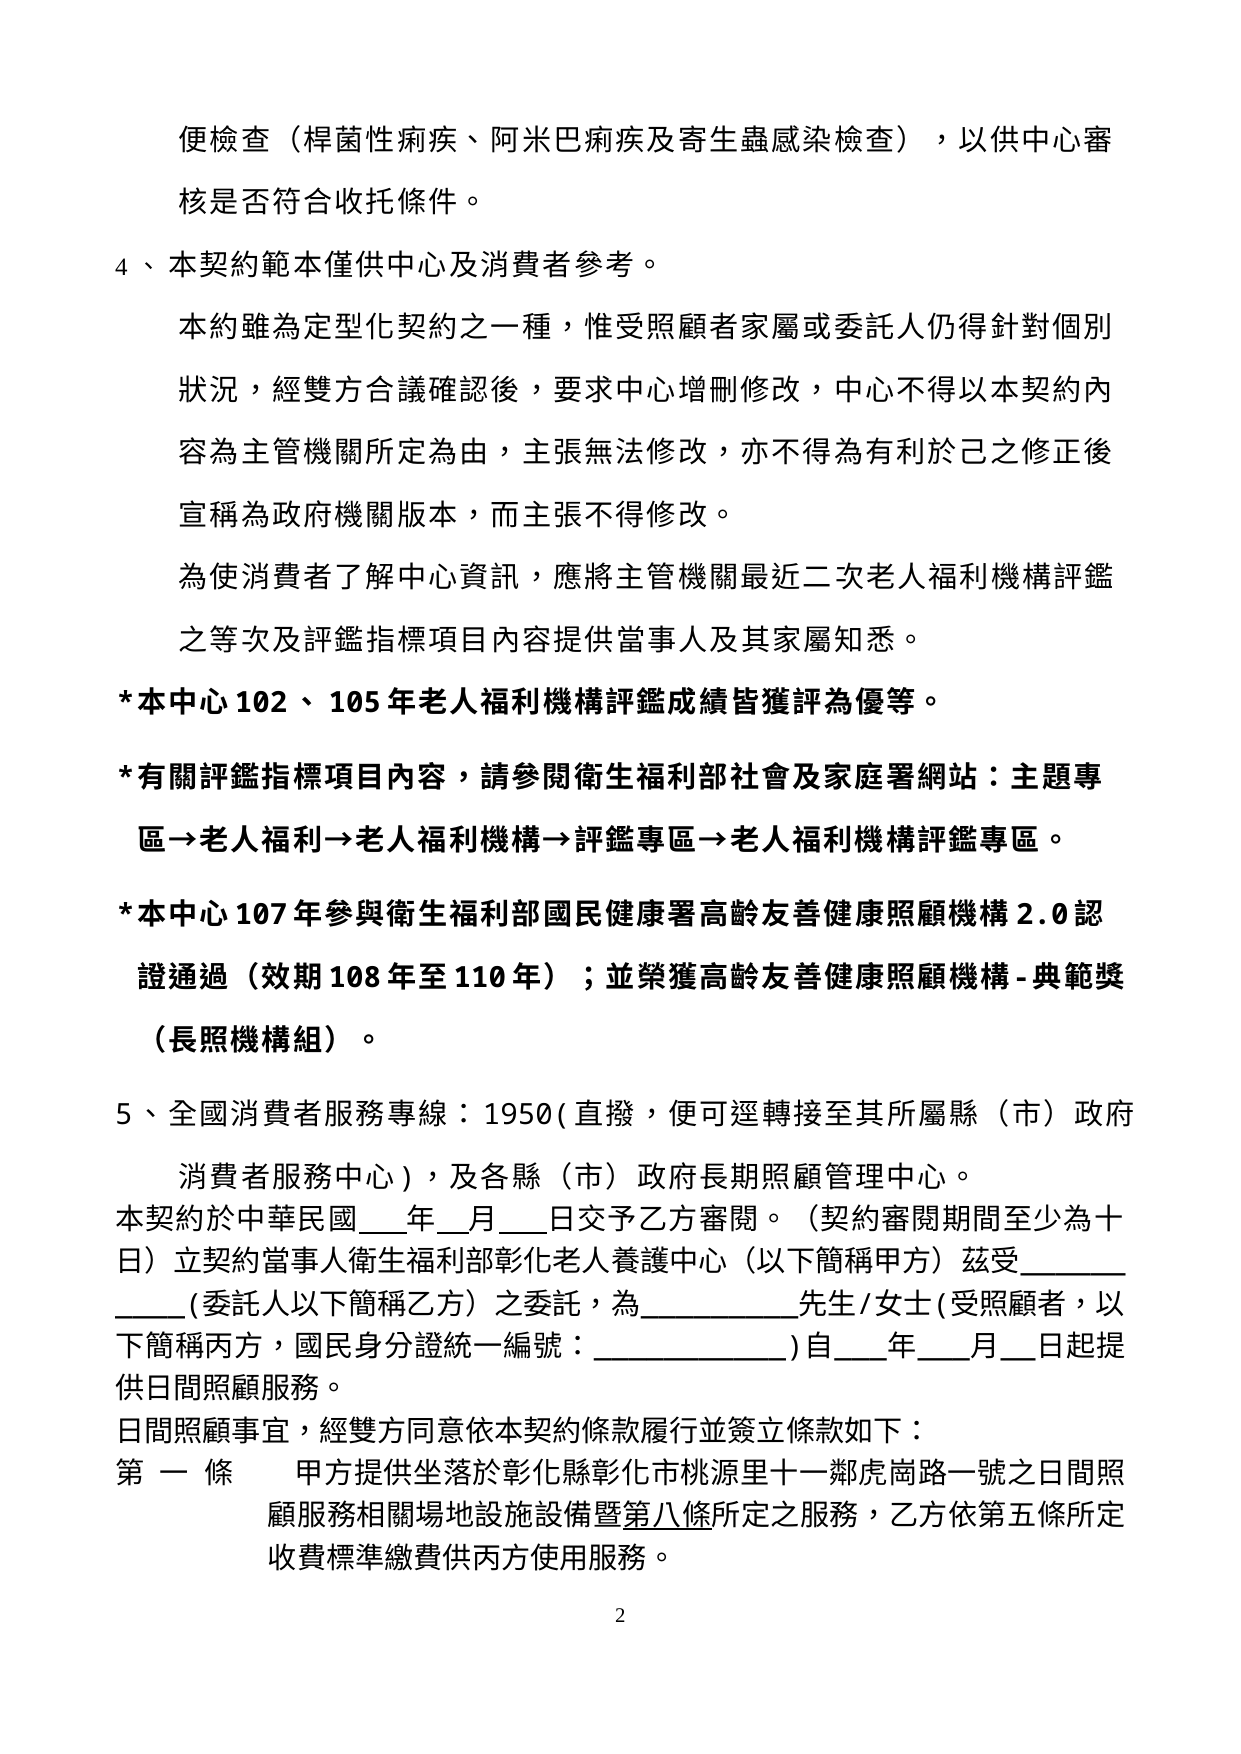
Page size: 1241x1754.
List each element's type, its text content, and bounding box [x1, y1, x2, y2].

text 第 一 條 甲方提供坐落於彰化縣彰化市桃源里十一鄰虎崗路一號之日間照顧服務相關場地設施設備暨第八條所定之服務，乙方依第五條所定收費標準繳費供丙方使用服務。 [115, 1449, 1125, 1576]
text 日間照顧事宜，經雙方同意依本契約條款履行並簽立條款如下： [115, 1407, 1125, 1449]
list 便檢查（桿菌性痢疾、阿米巴痢疾及寄生蟲感染檢查），以供中心審核是否符合收托條件。 [115, 96, 1144, 221]
text *本中心107年參與衛生福利部國民健康署高齡友善健康照顧機構2.0認證通過（效期108年至110年）；並榮獲高齡友善健康照顧機構-典範獎（長照機構組）。 [115, 871, 1125, 1058]
text 本契約於中華民國 年 月 日交予乙方審閱。（契約審閱期間至少為十日）立契約當事人衛生福利部彰化老人養護中心（以下簡稱甲方）茲受__________(委託人以下簡稱乙方）之委託，為_________先生/女士(受照顧者，以下簡稱丙方，國民身分證統一編號：___________)自___年___月__日起提供日間照顧服務。 [115, 1196, 1125, 1407]
text 為使消費者了解中心資訊，應將主管機關最近二次老人福利機構評鑑之等次及評鑑指標項目內容提供當事人及其家屬知悉。 [174, 533, 1144, 658]
text *有關評鑑指標項目內容，請參閱衛生福利部社會及家庭署網站：主題專區→老人福利→老人福利機構→評鑑專區→老人福利機構評鑑專區。 [115, 733, 1125, 858]
text 本約雖為定型化契約之一種，惟受照顧者家屬或委託人仍得針對個別狀況，經雙方合議確認後，要求中心增刪修改，中心不得以本契約內容為主管機關所定為由，主張無法修改，亦不得為有利於己之修正後宣稱為政府機關版本，而主張不得修改。 [174, 283, 1144, 533]
text *本中心102、105年老人福利機構評鑑成績皆獲評為優等。 [115, 658, 1125, 721]
list 本契約範本僅供中心及消費者參考。 [115, 221, 1144, 283]
list 全國消費者服務專線：1950(直撥，便可逕轉接至其所屬縣（市）政府消費者服務中心)，及各縣（市）政府長期照顧管理中心。 [115, 1071, 1144, 1196]
